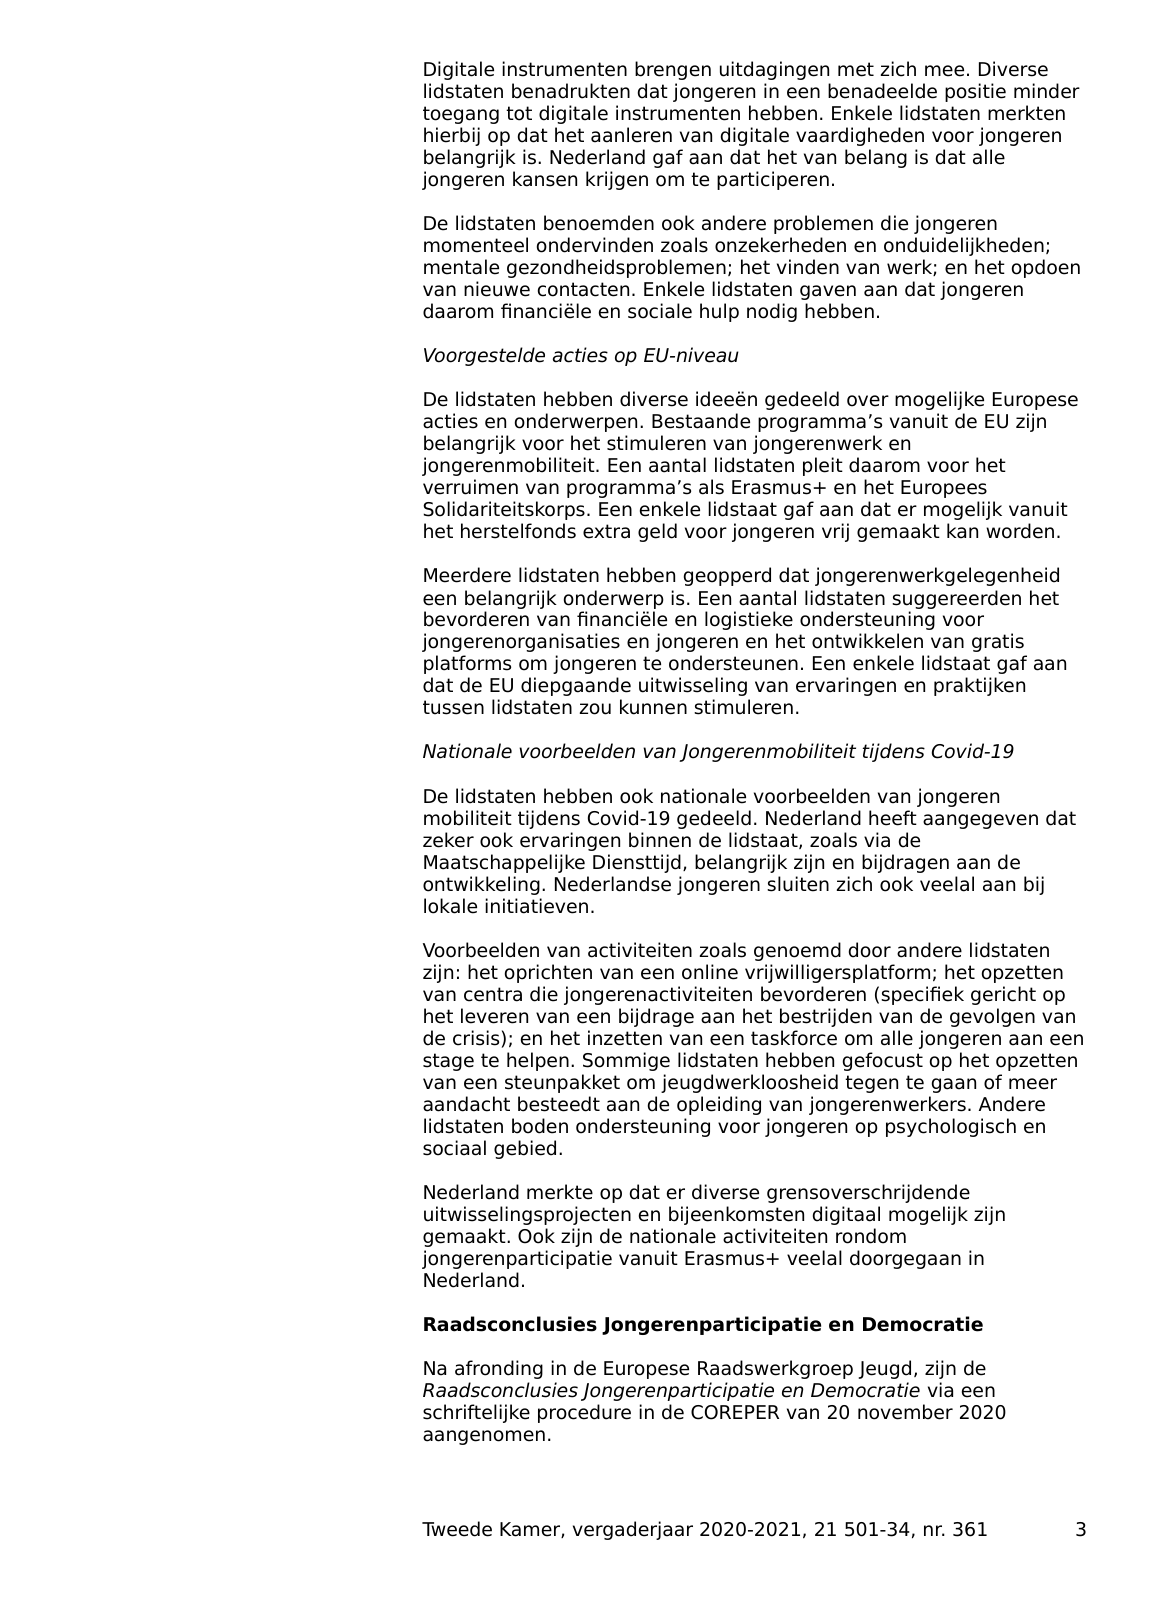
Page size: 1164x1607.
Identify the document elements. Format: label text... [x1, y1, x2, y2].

subtitle Voorgestelde acties op EU-niveau [422, 345, 1087, 367]
text Nederland merkte op dat er diverse grensoverschrijdende uitwisselingsprojecten en bijeenkomsten digitaal mogelijk zijn gemaakt. Ook zijn de nationale activiteiten rondom jongerenparticipatie vanuit Erasmus+ veelal doorgegaan in Nederland. [422, 1182, 1087, 1292]
text Voorbeelden van activiteiten zoals genoemd door andere lidstaten zijn: het oprichten van een online vrijwilligersplatform; het opzetten van centra die jongerenactiviteiten bevorderen (specifiek gericht op het leveren van een bijdrage aan het bestrijden van de gevolgen van de crisis); en het inzetten van een taskforce om alle jongeren aan een stage te helpen. Sommige lidstaten hebben gefocust op het opzetten van een steunpakket om jeugdwerkloosheid tegen te gaan of meer aandacht besteedt aan de opleiding van jongerenwerkers. Andere lidstaten boden ondersteuning voor jongeren op psychologisch en sociaal gebied. [422, 940, 1087, 1159]
subtitle Raadsconclusies Jongerenparticipatie en Democratie [422, 1314, 1087, 1336]
subtitle Nationale voorbeelden van Jongerenmobiliteit tijdens Covid-19 [422, 741, 1087, 763]
text De lidstaten benoemden ook andere problemen die jongeren momenteel ondervinden zoals onzekerheden en onduidelijkheden; mentale gezondheidsproblemen; het vinden van werk; en het opdoen van nieuwe contacten. Enkele lidstaten gaven aan dat jongeren daarom financiële en sociale hulp nodig hebben. [422, 213, 1087, 323]
text Na afronding in de Europese Raadswerkgroep Jeugd, zijn de Raadsconclusies Jongerenparticipatie en Democratie via een schriftelijke procedure in de COREPER van 20 november 2020 aangenomen. [422, 1358, 1087, 1446]
text Digitale instrumenten brengen uitdagingen met zich mee. Diverse lidstaten benadrukten dat jongeren in een benadeelde positie minder toegang tot digitale instrumenten hebben. Enkele lidstaten merkten hierbij op dat het aanleren van digitale vaardigheden voor jongeren belangrijk is. Nederland gaf aan dat het van belang is dat alle jongeren kansen krijgen om te participeren. [422, 59, 1087, 191]
text Meerdere lidstaten hebben geopperd dat jongerenwerkgelegenheid een belangrijk onderwerp is. Een aantal lidstaten suggereerden het bevorderen van financiële en logistieke ondersteuning voor jongerenorganisaties en jongeren en het ontwikkelen van gratis platforms om jongeren te ondersteunen. Een enkele lidstaat gaf aan dat de EU diepgaande uitwisseling van ervaringen en praktijken tussen lidstaten zou kunnen stimuleren. [422, 565, 1087, 719]
text De lidstaten hebben diverse ideeën gedeeld over mogelijke Europese acties en onderwerpen. Bestaande programma’s vanuit de EU zijn belangrijk voor het stimuleren van jongerenwerk en jongerenmobiliteit. Een aantal lidstaten pleit daarom voor het verruimen van programma’s als Erasmus+ en het Europees Solidariteitskorps. Een enkele lidstaat gaf aan dat er mogelijk vanuit het herstelfonds extra geld voor jongeren vrij gemaakt kan worden. [422, 389, 1087, 543]
text De lidstaten hebben ook nationale voorbeelden van jongeren mobiliteit tijdens Covid-19 gedeeld. Nederland heeft aangegeven dat zeker ook ervaringen binnen de lidstaat, zoals via de Maatschappelijke Diensttijd, belangrijk zijn en bijdragen aan de ontwikkeling. Nederlandse jongeren sluiten zich ook veelal aan bij lokale initiatieven. [422, 786, 1087, 917]
